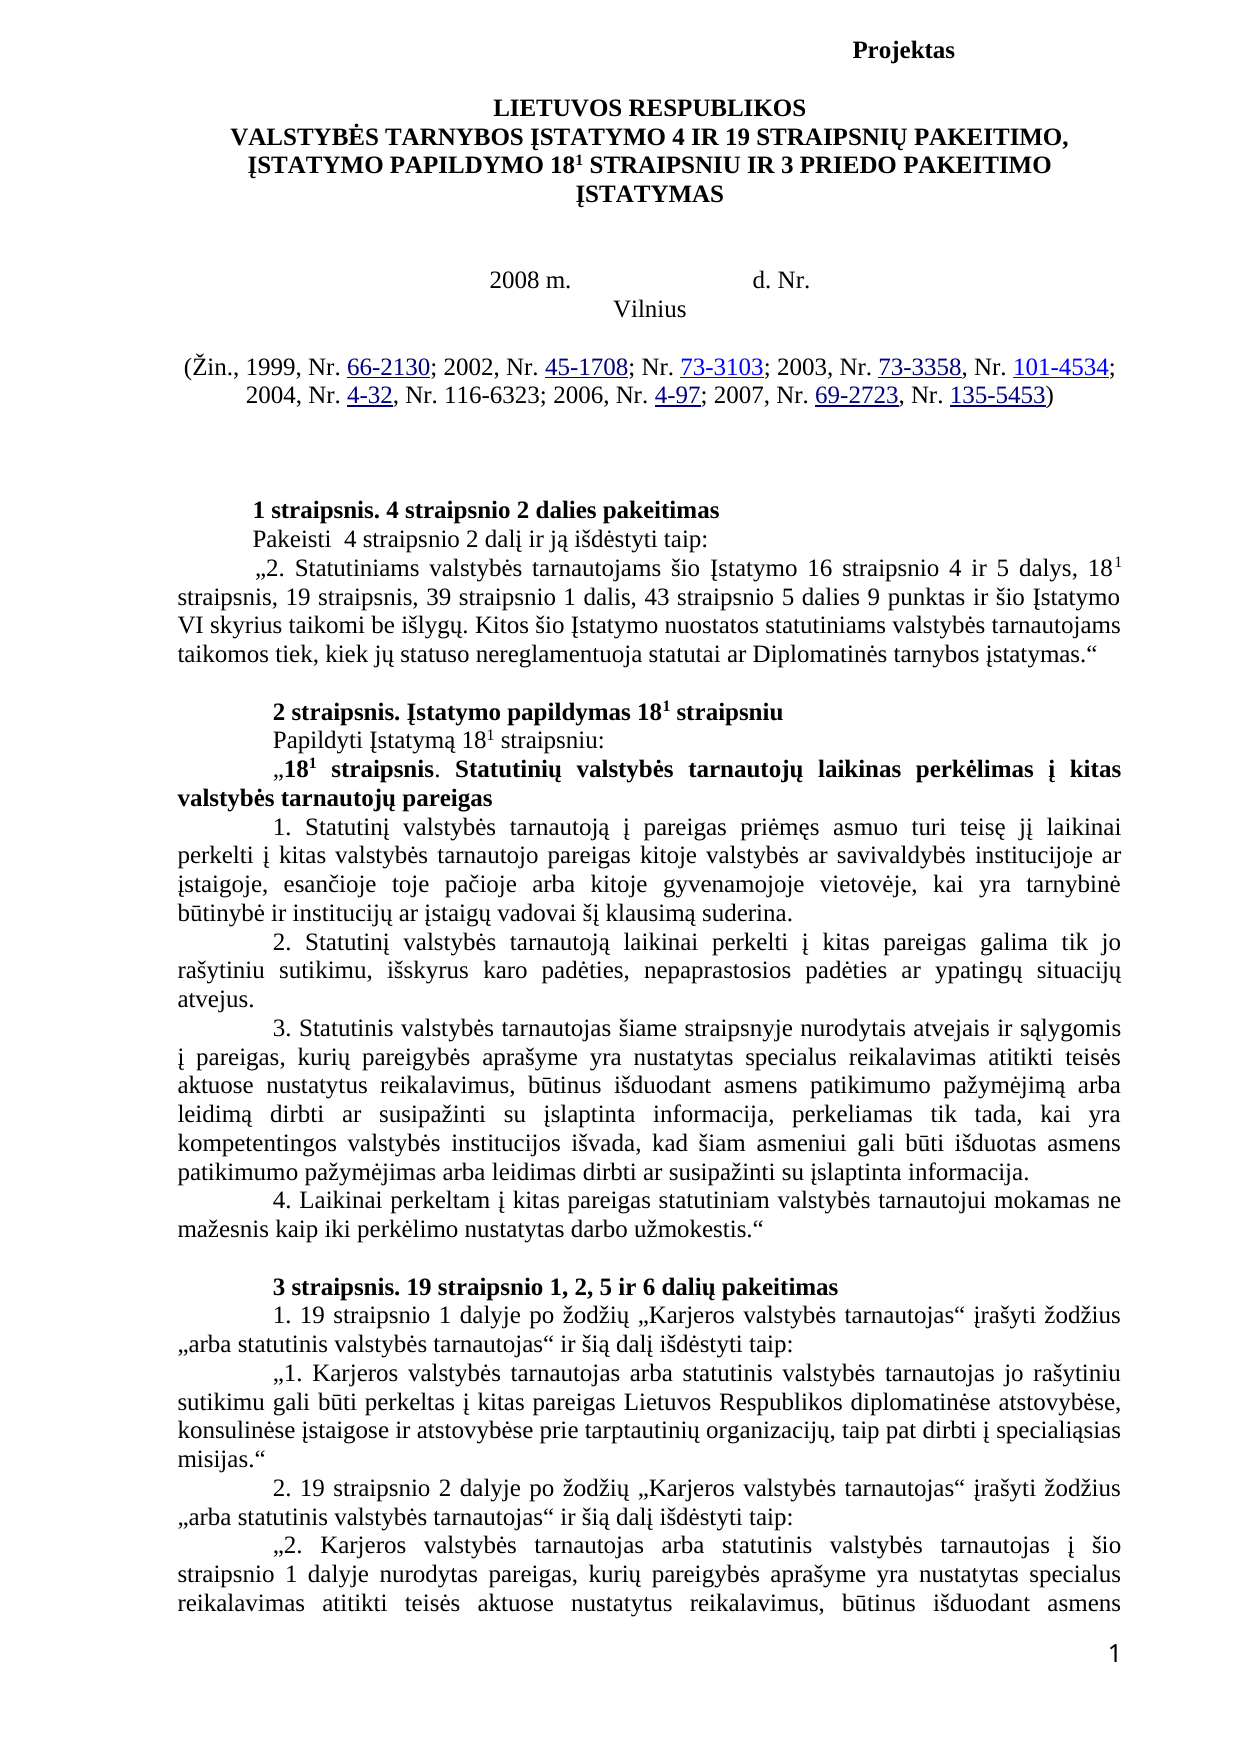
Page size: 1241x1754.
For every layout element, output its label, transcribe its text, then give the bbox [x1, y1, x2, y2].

text „2. Statutiniams valstybės tarnautojams šio Įstatymo 16 straipsnio 4 ir 5 dalys, 181 straipsnis, 19 straipsnis, 39 straipsnio 1 dalis, 43 straipsnio 5 dalies 9 punktas ir šio Įstatymo VI skyrius taikomi be išlygų. Kitos šio Įstatymo nuostatos statutiniams valstybės tarnautojams taikomos tiek, kiek jų statuso nereglamentuoja statutai ar Diplomatinės tarnybos įstatymas.“ [177, 553, 1122, 668]
text 3. Statutinis valstybės tarnautojas šiame straipsnyje nurodytais atvejais ir sąlygomis į pareigas, kurių pareigybės aprašyme yra nustatytas specialus reikalavimas atitikti teisės aktuose nustatytus reikalavimus, būtinus išduodant asmens patikimumo pažymėjimą arba leidimą dirbti ar susipažinti su įslaptinta informacija, perkeliamas tik tada, kai yra kompetentingos valstybės institucijos išvada, kad šiam asmeniui gali būti išduotas asmens patikimumo pažymėjimas arba leidimas dirbti ar susipažinti su įslaptinta informacija. [177, 1013, 1122, 1185]
text 1. 19 straipsnio 1 dalyje po žodžių „Karjeros valstybės tarnautojas“ įrašyti žodžius „arba statutinis valstybės tarnautojas“ ir šią dalį išdėstyti taip: [177, 1300, 1122, 1358]
text VALSTYBĖS TARNYBOS ĮSTATYMO 4 IR 19 STRAIPSNIŲ PAKEITIMO, ĮSTATYMO PAPILDYMO 181 STRAIPSNIU IR 3 PRIEDO PAKEITIMO [177, 122, 1122, 179]
text Vilnius [177, 294, 1122, 323]
text 3 straipsnis. 19 straipsnio 1, 2, 5 ir 6 dalių pakeitimas [177, 1272, 1122, 1300]
text 1. Statutinį valstybės tarnautoją į pareigas priėmęs asmuo turi teisę jį laikinai perkelti į kitas valstybės tarnautojo pareigas kitoje valstybės ar savivaldybės institucijoje ar įstaigoje, esančioje toje pačioje arba kitoje gyvenamojoje vietovėje, kai yra tarnybinė būtinybė ir institucijų ar įstaigų vadovai šį klausimą suderina. [177, 812, 1122, 927]
text Projektas [177, 35, 1122, 64]
text 1 straipsnis. 4 straipsnio 2 dalies pakeitimas [177, 495, 1122, 524]
text „2. Karjeros valstybės tarnautojas arba statutinis valstybės tarnautojas į šio straipsnio 1 dalyje nurodytas pareigas, kurių pareigybės aprašyme yra nustatytas specialus reikalavimas atitikti teisės aktuose nustatytus reikalavimus, būtinus išduodant asmens [177, 1530, 1122, 1617]
text (Žin., 1999, Nr. 66-2130; 2002, Nr. 45-1708; Nr. 73-3103; 2003, Nr. 73-3358, Nr. 101-4534; 2004, Nr. 4-32, Nr. 116-6323; 2006, Nr. 4-97; 2007, Nr. 69-2723, Nr. 135-5453) [177, 352, 1122, 409]
text LIETUVOS RESPUBLIKOS [177, 93, 1122, 122]
text 2008 m. d. Nr. [177, 265, 1122, 294]
text ĮSTATYMAS [177, 179, 1122, 208]
text 2. 19 straipsnio 2 dalyje po žodžių „Karjeros valstybės tarnautojas“ įrašyti žodžius „arba statutinis valstybės tarnautojas“ ir šią dalį išdėstyti taip: [177, 1473, 1122, 1530]
text 2 straipsnis. Įstatymo papildymas 181 straipsniu [177, 697, 1122, 725]
text Papildyti Įstatymą 181 straipsniu: [177, 725, 1122, 754]
text Pakeisti 4 straipsnio 2 dalį ir ją išdėstyti taip: [177, 524, 1122, 553]
text „181 straipsnis. Statutinių valstybės tarnautojų laikinas perkėlimas į kitas valstybės tarnautojų pareigas [177, 754, 1122, 812]
text 2. Statutinį valstybės tarnautoją laikinai perkelti į kitas pareigas galima tik jo rašytiniu sutikimu, išskyrus karo padėties, nepaprastosios padėties ar ypatingų situacijų atvejus. [177, 927, 1122, 1013]
text „1. Karjeros valstybės tarnautojas arba statutinis valstybės tarnautojas jo rašytiniu sutikimu gali būti perkeltas į kitas pareigas Lietuvos Respublikos diplomatinėse atstovybėse, konsulinėse įstaigose ir atstovybėse prie tarptautinių organizacijų, taip pat dirbti į specialiąsias misijas.“ [177, 1358, 1122, 1473]
text 4. Laikinai perkeltam į kitas pareigas statutiniam valstybės tarnautojui mokamas ne mažesnis kaip iki perkėlimo nustatytas darbo užmokestis.“ [177, 1185, 1122, 1243]
